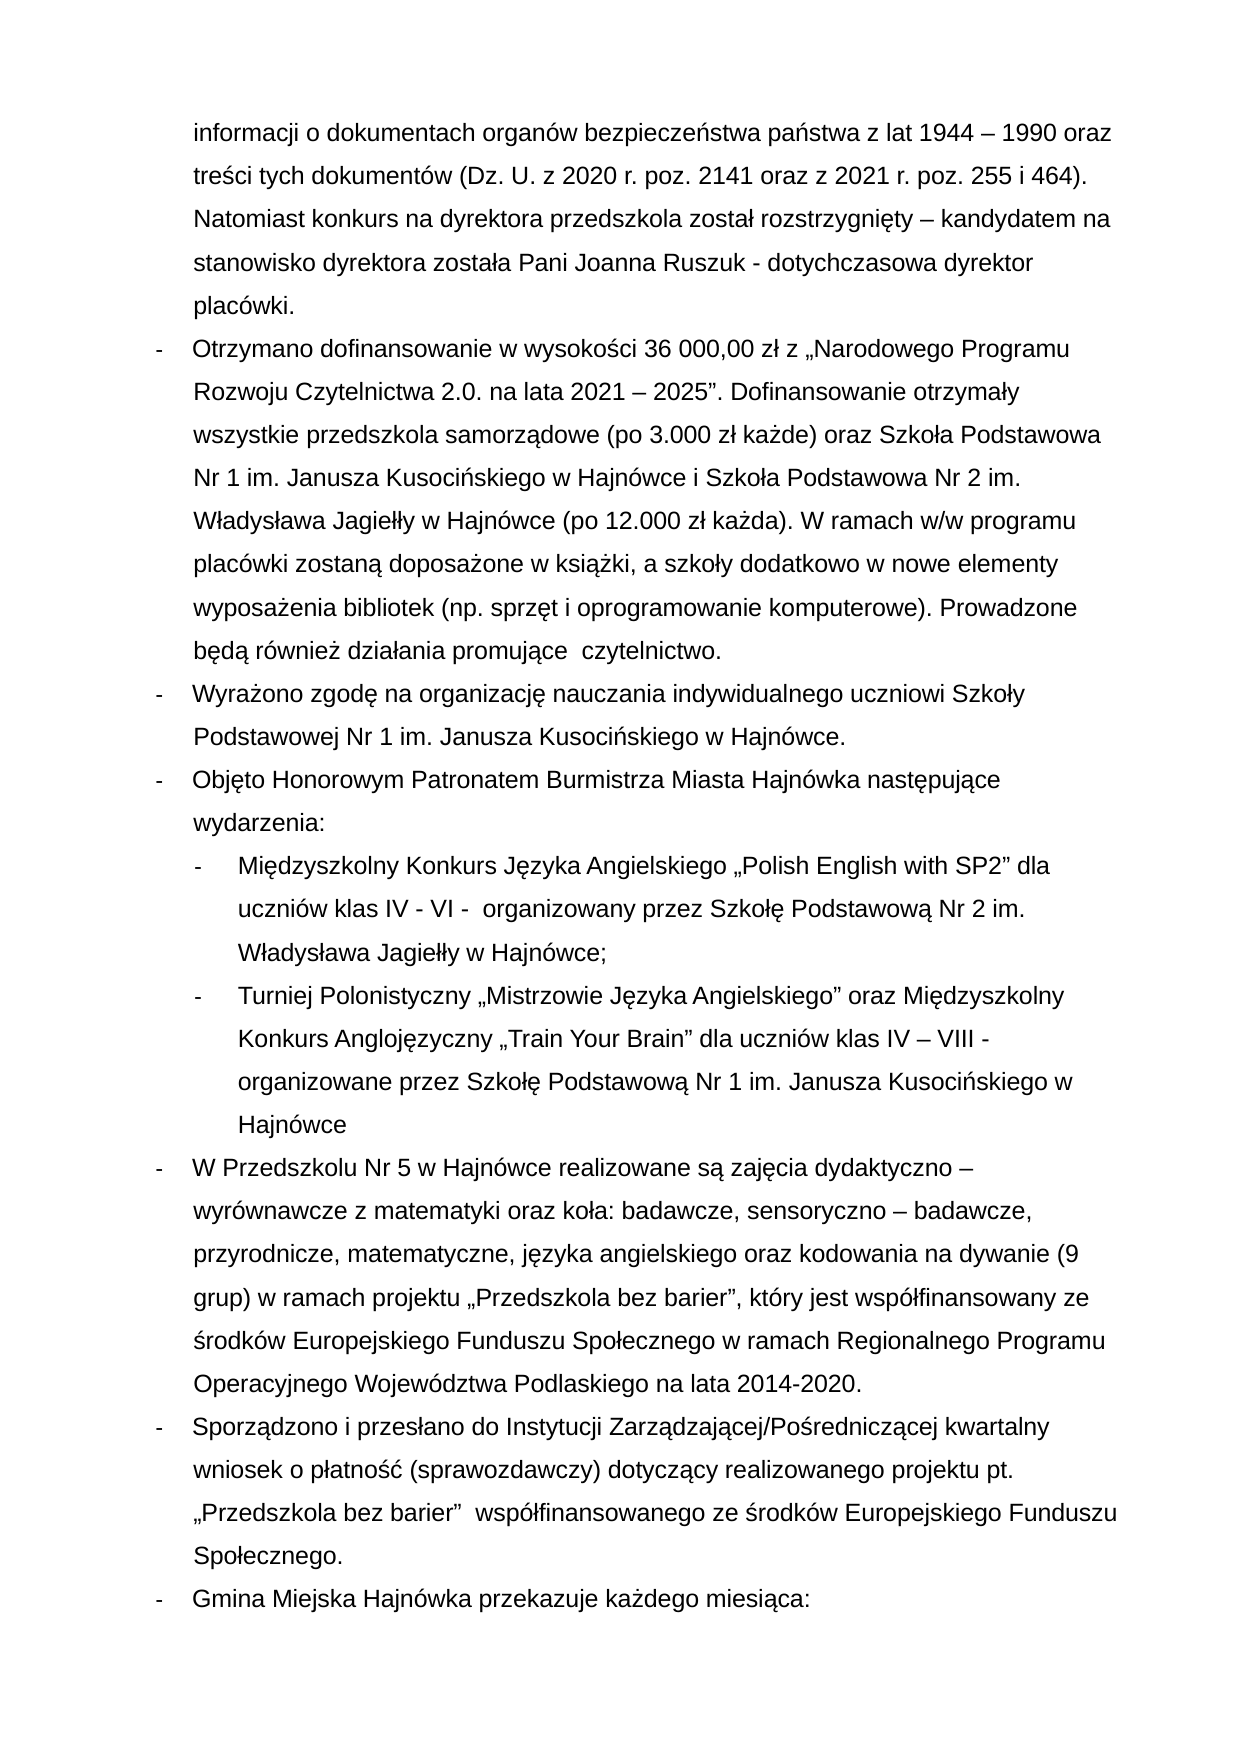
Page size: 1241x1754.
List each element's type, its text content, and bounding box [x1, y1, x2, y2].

list W Przedszkolu Nr 5 w Hajnówce realizowane są zajęcia dydaktyczno – wyrównawcze z matematyki oraz koła: badawcze, sensoryczno – badawcze, przyrodnicze, matematyczne, języka angielskiego oraz kodowania na dywanie (9 grup) w ramach projektu „Przedszkola bez barier”, który jest współfinansowany ze środków Europejskiego Funduszu Społecznego w ramach Regionalnego Programu Operacyjnego Województwa Podlaskiego na lata 2014-2020. [156, 1153, 1122, 1397]
list Międzyszkolny Konkurs Języka Angielskiego „Polish English with SP2” dla uczniów klas IV - VI - organizowany przez Szkołę Podstawową Nr 2 im. Władysława Jagiełły w Hajnówce; [194, 851, 1122, 966]
list Objęto Honorowym Patronatem Burmistrza Miasta Hajnówka następujące wydarzenia: [156, 765, 1122, 837]
list Otrzymano dofinansowanie w wysokości 36 000,00 zł z „Narodowego Programu Rozwoju Czytelnictwa 2.0. na lata 2021 – 2025”. Dofinansowanie otrzymały wszystkie przedszkola samorządowe (po 3.000 zł każde) oraz Szkoła Podstawowa Nr 1 im. Janusza Kusocińskiego w Hajnówce i Szkoła Podstawowa Nr 2 im. Władysława Jagiełły w Hajnówce (po 12.000 zł każda). W ramach w/w programu placówki zostaną doposażone w książki, a szkoły dodatkowo w nowe elementy wyposażenia bibliotek (np. sprzęt i oprogramowanie komputerowe). Prowadzone będą również działania promujące czytelnictwo. [156, 334, 1122, 664]
list Wyrażono zgodę na organizację nauczania indywidualnego uczniowi Szkoły Podstawowej Nr 1 im. Janusza Kusocińskiego w Hajnówce. [156, 679, 1122, 751]
list Gmina Miejska Hajnówka przekazuje każdego miesiąca: [156, 1584, 1122, 1613]
list Sporządzono i przesłano do Instytucji Zarządzającej/Pośredniczącej kwartalny wniosek o płatność (sprawozdawczy) dotyczący realizowanego projektu pt. „Przedszkola bez barier” współfinansowanego ze środków Europejskiego Funduszu Społecznego. [156, 1412, 1122, 1570]
list Turniej Polonistyczny „Mistrzowie Języka Angielskiego” oraz Międzyszkolny Konkurs Anglojęzyczny „Train Your Brain” dla uczniów klas IV – VIII - organizowane przez Szkołę Podstawową Nr 1 im. Janusza Kusocińskiego w Hajnówce [194, 981, 1122, 1139]
list informacji o dokumentach organów bezpieczeństwa państwa z lat 1944 – 1990 oraz treści tych dokumentów (Dz. U. z 2020 r. poz. 2141 oraz z 2021 r. poz. 255 i 464). Natomiast konkurs na dyrektora przedszkola został rozstrzygnięty – kandydatem na stanowisko dyrektora została Pani Joanna Ruszuk - dotychczasowa dyrektor placówki. [156, 118, 1122, 319]
